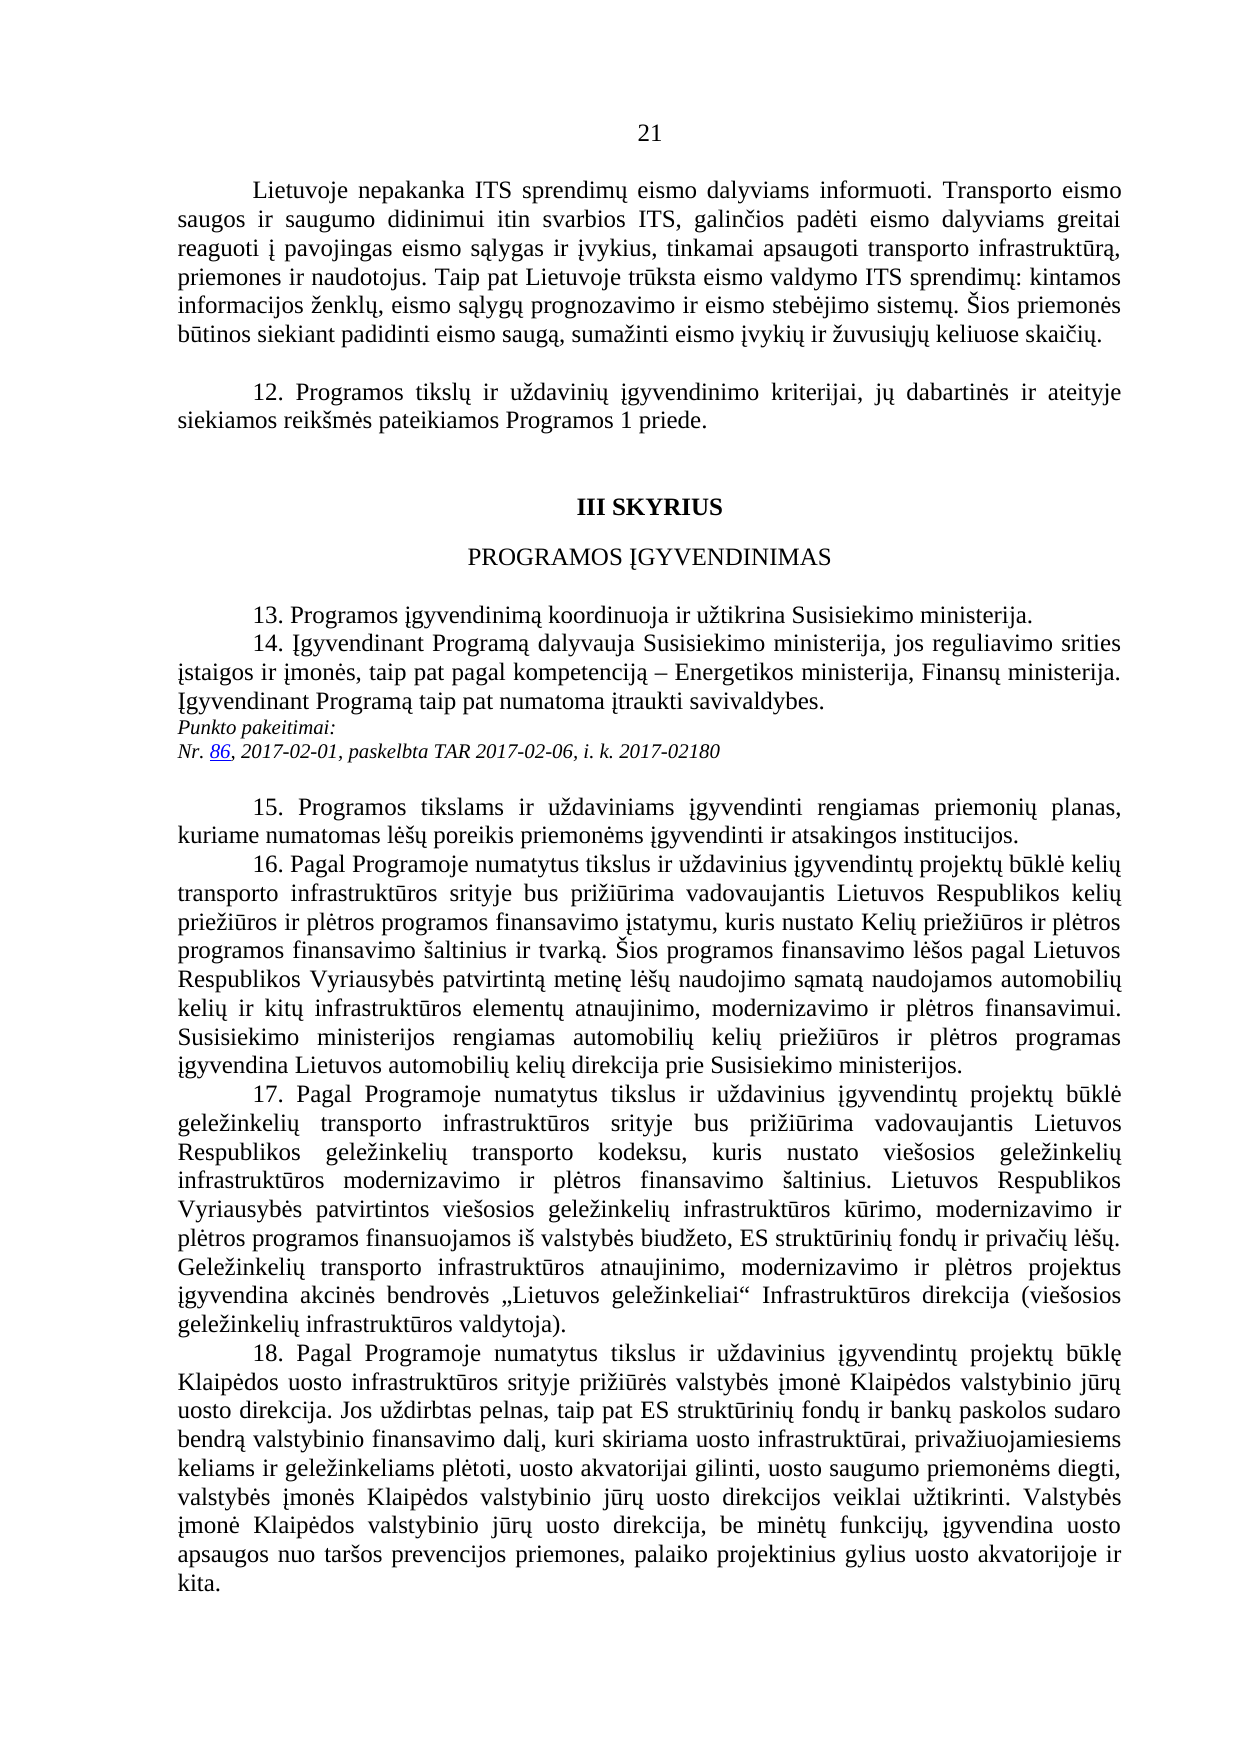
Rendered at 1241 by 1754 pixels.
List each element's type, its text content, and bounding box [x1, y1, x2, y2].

text Lietuvoje nepakanka ITS sprendimų eismo dalyviams informuoti. Transporto eismo saugos ir saugumo didinimui itin svarbios ITS, galinčios padėti eismo dalyviams greitai reaguoti į pavojingas eismo sąlygas ir įvykius, tinkamai apsaugoti transporto infrastruktūrą, priemones ir naudotojus. Taip pat Lietuvoje trūksta eismo valdymo ITS sprendimų: kintamos informacijos ženklų, eismo sąlygų prognozavimo ir eismo stebėjimo sistemų. Šios priemonės būtinos siekiant padidinti eismo saugą, sumažinti eismo įvykių ir žuvusiųjų keliuose skaičių. [177, 176, 1122, 348]
text Nr. 86, 2017-02-01, paskelbta TAR 2017-02-06, i. k. 2017-02180 [177, 739, 1122, 763]
text 13. Programos įgyvendinimą koordinuoja ir užtikrina Susisiekimo ministerija. [177, 600, 1122, 628]
text 16. Pagal Programoje numatytus tikslus ir uždavinius įgyvendintų projektų būklė kelių transporto infrastruktūros srityje bus prižiūrima vadovaujantis Lietuvos Respublikos kelių priežiūros ir plėtros programos finansavimo įstatymu, kuris nustato Kelių priežiūros ir plėtros programos finansavimo šaltinius ir tvarką. Šios programos finansavimo lėšos pagal Lietuvos Respublikos Vyriausybės patvirtintą metinę lėšų naudojimo sąmatą naudojamos automobilių kelių ir kitų infrastruktūros elementų atnaujinimo, modernizavimo ir plėtros finansavimui. Susisiekimo ministerijos rengiamas automobilių kelių priežiūros ir plėtros programas įgyvendina Lietuvos automobilių kelių direkcija prie Susisiekimo ministerijos. [177, 849, 1122, 1079]
text 17. Pagal Programoje numatytus tikslus ir uždavinius įgyvendintų projektų būklė geležinkelių transporto infrastruktūros srityje bus prižiūrima vadovaujantis Lietuvos Respublikos geležinkelių transporto kodeksu, kuris nustato viešosios geležinkelių infrastruktūros modernizavimo ir plėtros finansavimo šaltinius. Lietuvos Respublikos Vyriausybės patvirtintos viešosios geležinkelių infrastruktūros kūrimo, modernizavimo ir plėtros programos finansuojamos iš valstybės biudžeto, ES struktūrinių fondų ir privačių lėšų. Geležinkelių transporto infrastruktūros atnaujinimo, modernizavimo ir plėtros projektus įgyvendina akcinės bendrovės „Lietuvos geležinkeliai“ Infrastruktūros direkcija (viešosios geležinkelių infrastruktūros valdytoja). [177, 1079, 1122, 1338]
text 12. Programos tikslų ir uždavinių įgyvendinimo kriterijai, jų dabartinės ir ateityje siekiamos reikšmės pateikiamos Programos 1 priede. [177, 377, 1122, 434]
text PROGRAMOS ĮGYVENDINIMAS [177, 542, 1122, 571]
text Punkto pakeitimai: [177, 715, 1122, 739]
text III SKYRIUS [177, 492, 1122, 521]
text 15. Programos tikslams ir uždaviniams įgyvendinti rengiamas priemonių planas, kuriame numatomas lėšų poreikis priemonėms įgyvendinti ir atsakingos institucijos. [177, 792, 1122, 849]
text 14. Įgyvendinant Programą dalyvauja Susisiekimo ministerija, jos reguliavimo srities įstaigos ir įmonės, taip pat pagal kompetenciją – Energetikos ministerija, Finansų ministerija. Įgyvendinant Programą taip pat numatoma įtraukti savivaldybes. [177, 628, 1122, 715]
text 18. Pagal Programoje numatytus tikslus ir uždavinius įgyvendintų projektų būklę Klaipėdos uosto infrastruktūros srityje prižiūrės valstybės įmonė Klaipėdos valstybinio jūrų uosto direkcija. Jos uždirbtas pelnas, taip pat ES struktūrinių fondų ir bankų paskolos sudaro bendrą valstybinio finansavimo dalį, kuri skiriama uosto infrastruktūrai, privažiuojamiesiems keliams ir geležinkeliams plėtoti, uosto akvatorijai gilinti, uosto saugumo priemonėms diegti, valstybės įmonės Klaipėdos valstybinio jūrų uosto direkcijos veiklai užtikrinti. Valstybės įmonė Klaipėdos valstybinio jūrų uosto direkcija, be minėtų funkcijų, įgyvendina uosto apsaugos nuo taršos prevencijos priemones, palaiko projektinius gylius uosto akvatorijoje ir kita. [177, 1338, 1122, 1597]
